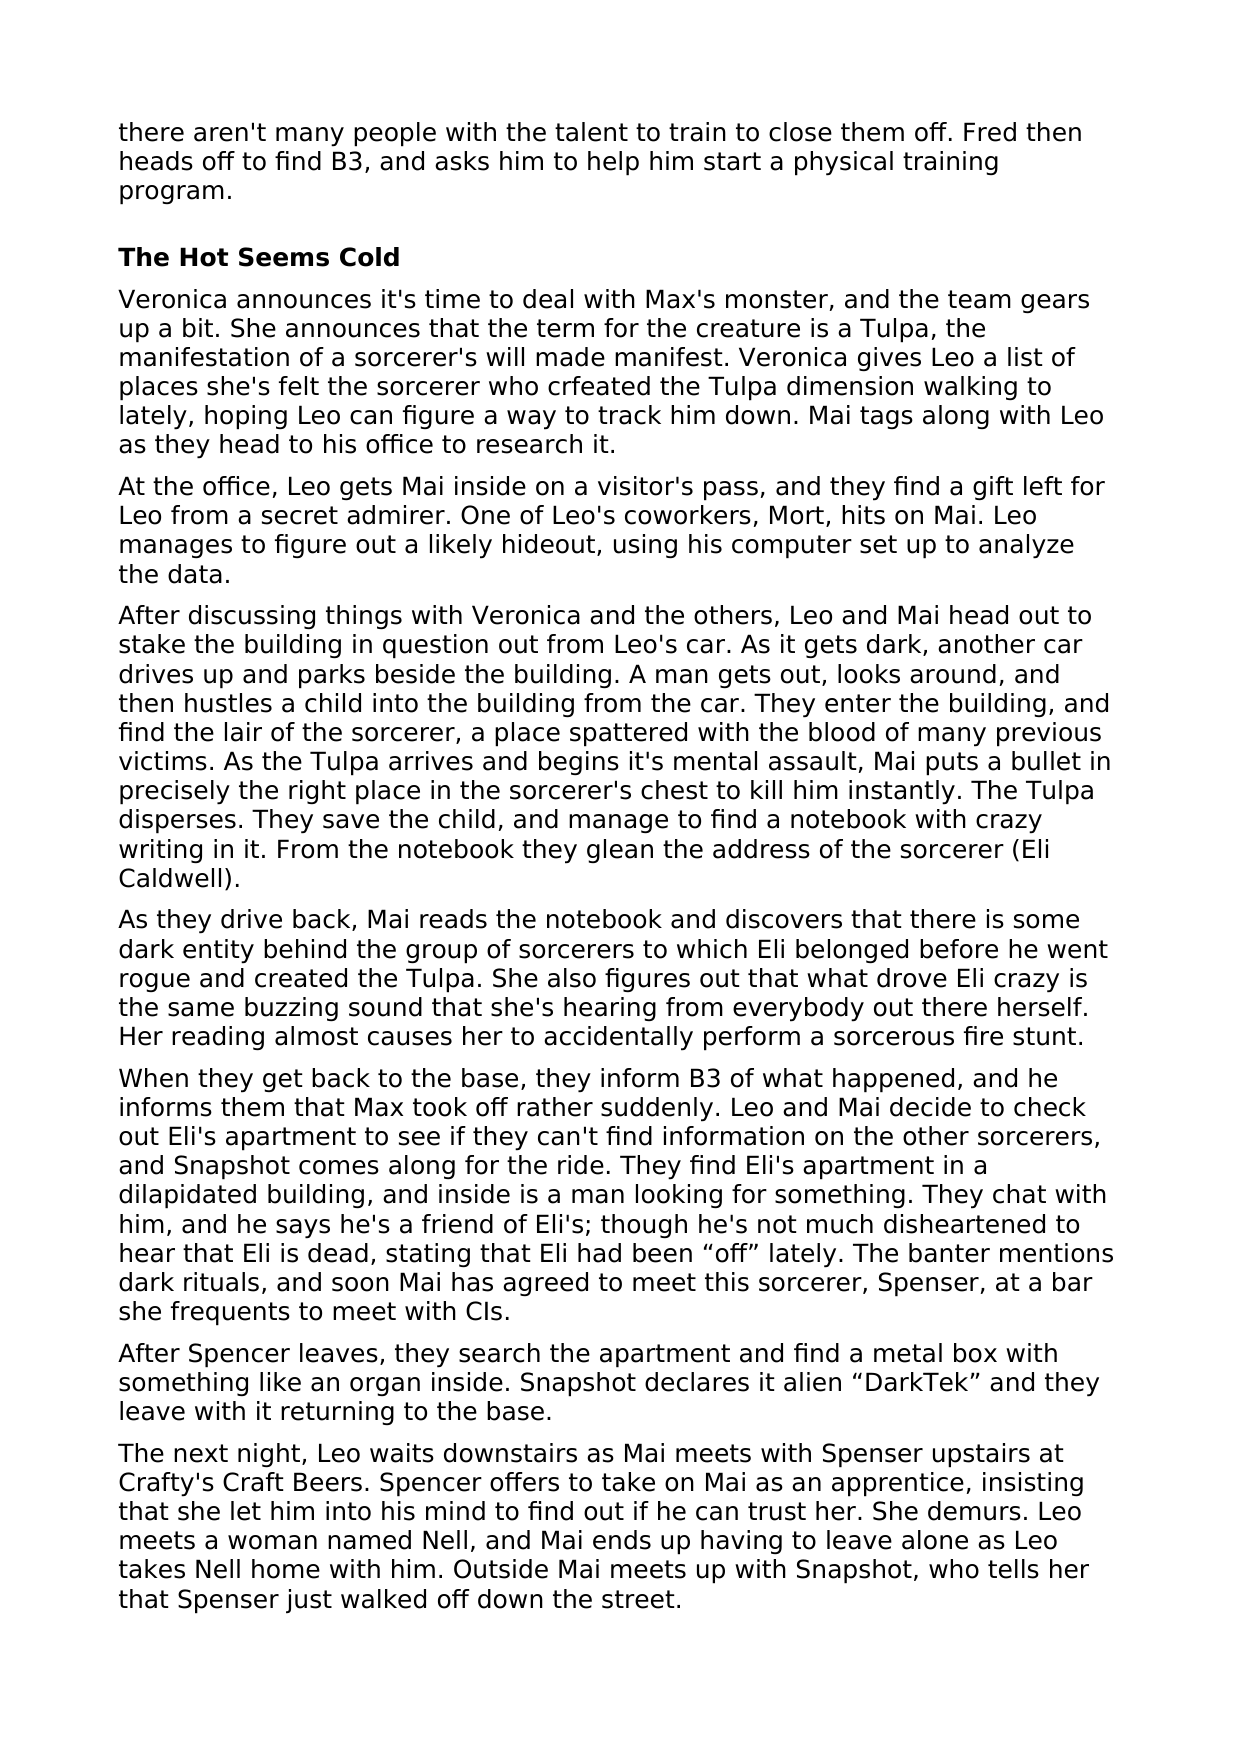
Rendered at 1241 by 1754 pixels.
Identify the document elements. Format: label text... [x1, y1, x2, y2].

text After Spencer leaves, they search the apartment and find a metal box with something like an organ inside. Snapshot declares it alien “DarkTek” and they leave with it returning to the base. [118, 1339, 1122, 1426]
subtitle The Hot Seems Cold [118, 243, 1122, 272]
text there aren't many people with the talent to train to close them off. Fred then heads off to find B3, and asks him to help him start a physical training program. [118, 118, 1122, 206]
text At the office, Leo gets Mai inside on a visitor's pass, and they find a gift left for Leo from a secret admirer. One of Leo's coworkers, Mort, hits on Mai. Leo manages to figure out a likely hideout, using his computer set up to analyze the data. [118, 472, 1122, 589]
text Veronica announces it's time to deal with Max's monster, and the team gears up a bit. She announces that the term for the creature is a Tulpa, the manifestation of a sorcerer's will made manifest. Veronica gives Leo a list of places she's felt the sorcerer who crfeated the Tulpa dimension walking to lately, hoping Leo can figure a way to track him down. Mai tags along with Leo as they head to his office to research it. [118, 285, 1122, 460]
text When they get back to the base, they inform B3 of what happened, and he informs them that Max took off rather suddenly. Leo and Mai decide to check out Eli's apartment to see if they can't find information on the other sorcerers, and Snapshot comes along for the ride. They find Eli's apartment in a dilapidated building, and inside is a man looking for something. They chat with him, and he says he's a friend of Eli's; though he's not much disheartened to hear that Eli is dead, stating that Eli had been “off” lately. The banter mentions dark rituals, and soon Mai has agreed to meet this sorcerer, Spenser, at a bar she frequents to meet with CIs. [118, 1064, 1122, 1326]
text The next night, Leo waits downstairs as Mai meets with Spenser upstairs at Crafty's Craft Beers. Spencer offers to take on Mai as an apprentice, insisting that she let him into his mind to find out if he can trust her. She demurs. Leo meets a woman named Nell, and Mai ends up having to leave alone as Leo takes Nell home with him. Outside Mai meets up with Snapshot, who tells her that Spenser just walked off down the street. [118, 1439, 1122, 1614]
text As they drive back, Mai reads the notebook and discovers that there is some dark entity behind the group of sorcerers to which Eli belonged before he went rogue and created the Tulpa. She also figures out that what drove Eli crazy is the same buzzing sound that she's hearing from everybody out there herself. Her reading almost causes her to accidentally perform a sorcerous fire stunt. [118, 906, 1122, 1051]
text After discussing things with Veronica and the others, Leo and Mai head out to stake the building in question out from Leo's car. As it gets dark, another car drives up and parks beside the building. A man gets out, looks around, and then hustles a child into the building from the car. They enter the building, and find the lair of the sorcerer, a place spattered with the blood of many previous victims. As the Tulpa arrives and begins it's mental assault, Mai puts a bullet in precisely the right place in the sorcerer's chest to kill him instantly. The Tulpa disperses. They save the child, and manage to find a notebook with crazy writing in it. From the notebook they glean the address of the sorcerer (Eli Caldwell). [118, 601, 1122, 893]
